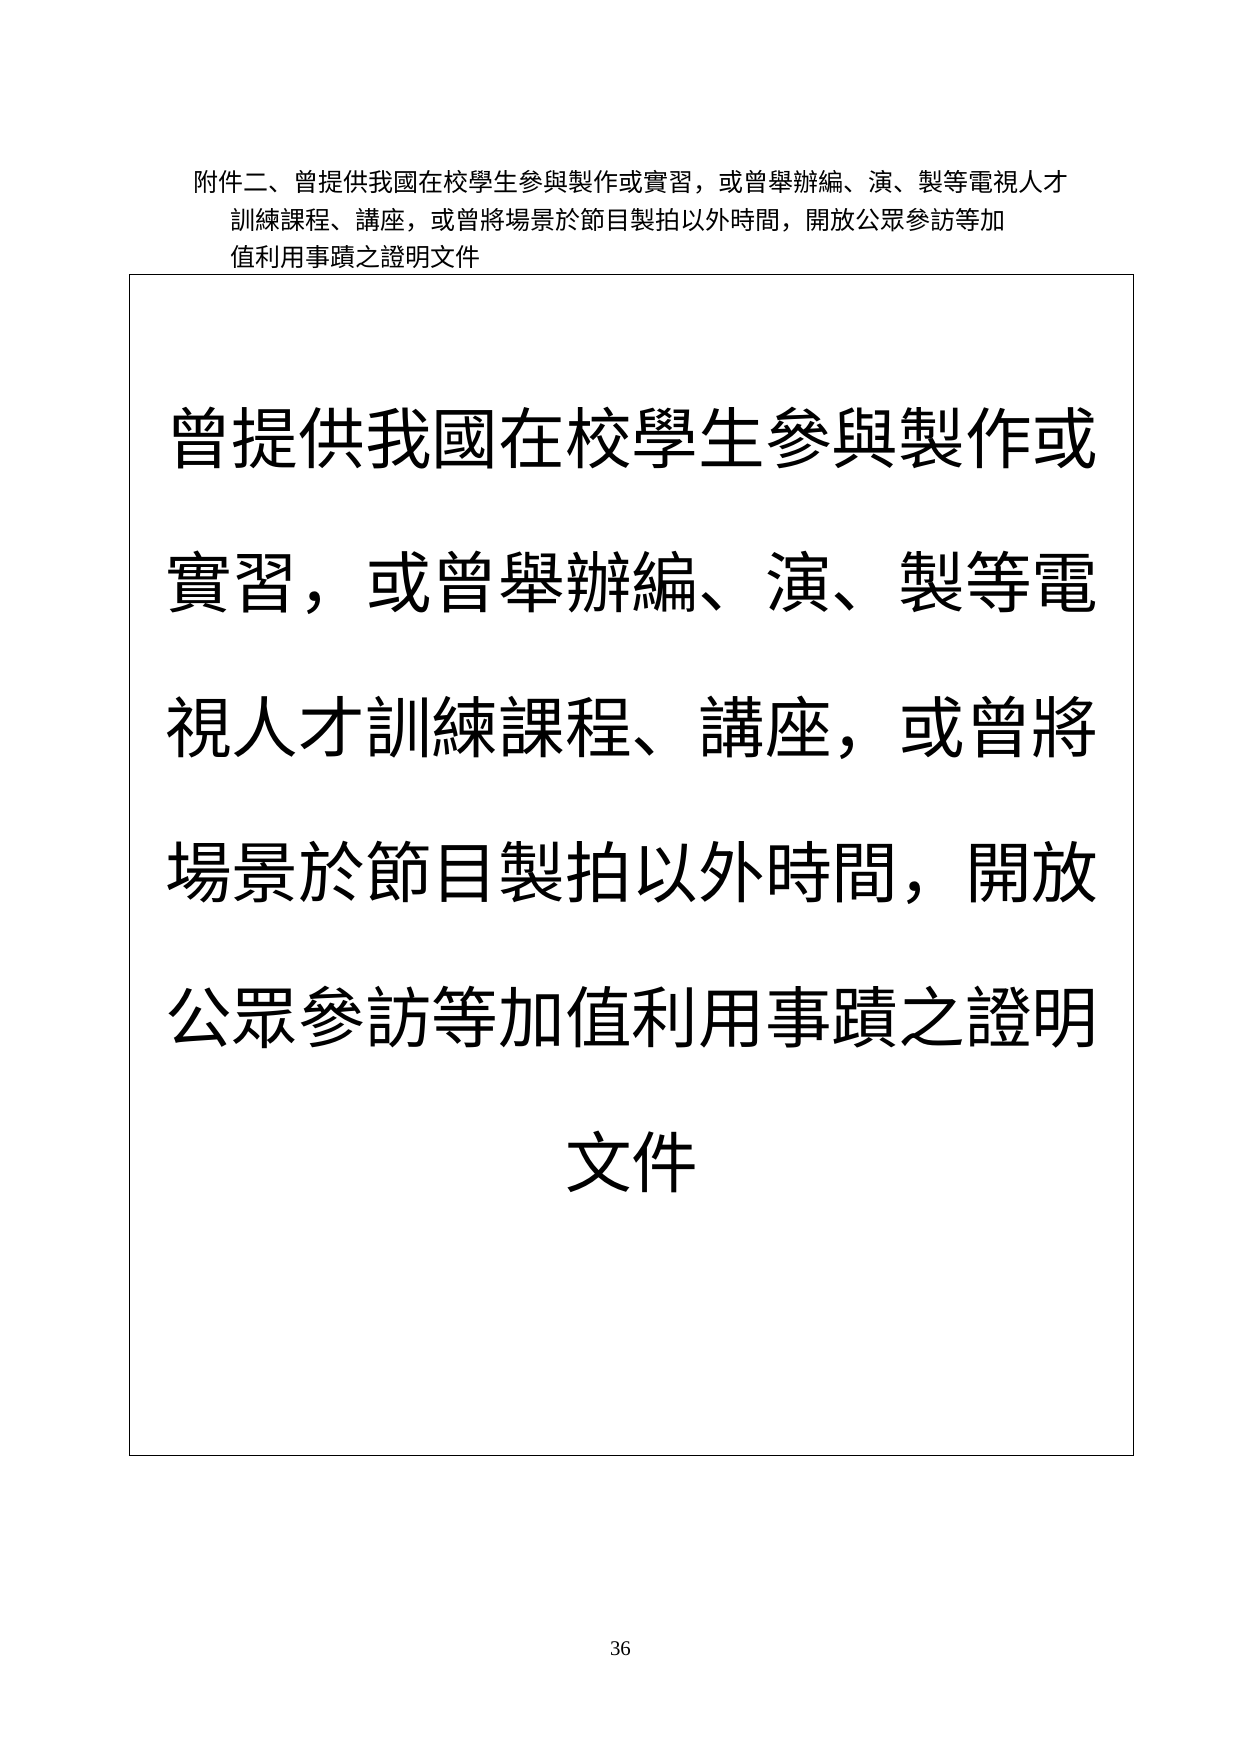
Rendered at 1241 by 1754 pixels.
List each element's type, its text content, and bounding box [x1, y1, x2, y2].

table_header 曾提供我國在校學生參與製作或實習，或曾舉辦編、演、製等電視人才訓練課程、講座，或曾將場景於節目製拍以外時間，開放公眾參訪等加值利用事蹟之證明文件 [130, 275, 1133, 1455]
text 訓練課程、講座，或曾將場景於節目製拍以外時間，開放公眾參訪等加 [168, 199, 1122, 237]
text 值利用事蹟之證明文件 [168, 237, 1122, 274]
text 附件二、曾提供我國在校學生參與製作或實習，或曾舉辦編、演、製等電視人才 [118, 162, 1122, 199]
